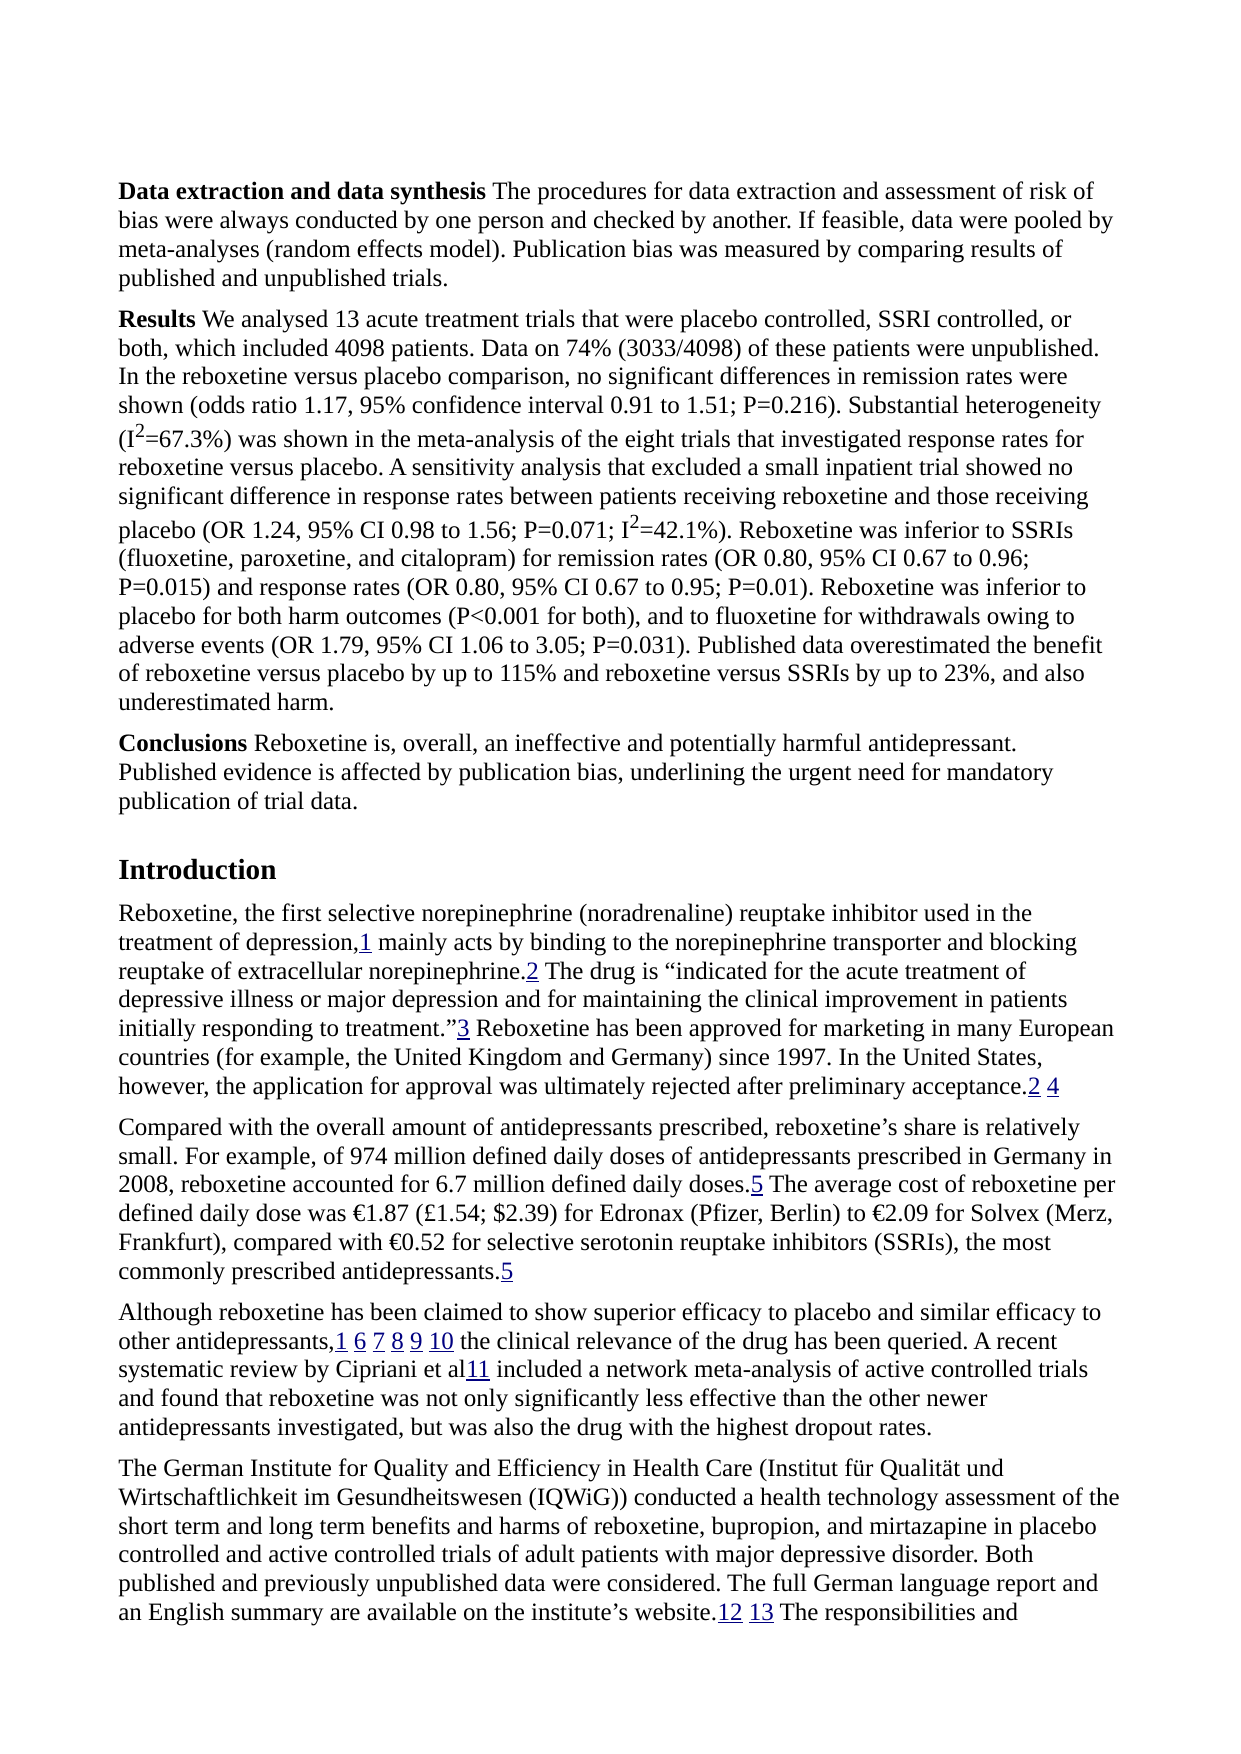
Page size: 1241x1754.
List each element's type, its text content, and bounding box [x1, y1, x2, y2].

text Conclusions Reboxetine is, overall, an ineffective and potentially harmful antidepressant. Published evidence is affected by publication bias, underlining the urgent need for mandatory publication of trial data. [118, 728, 1122, 815]
text Reboxetine, the first selective norepinephrine (noradrenaline) reuptake inhibitor used in the treatment of depression,1 mainly acts by binding to the norepinephrine transporter and blocking reuptake of extracellular norepinephrine.2 The drug is “indicated for the acute treatment of depressive illness or major depression and for maintaining the clinical improvement in patients initially responding to treatment.”3 Reboxetine has been approved for marketing in many European countries (for example, the United Kingdom and Germany) since 1997. In the United States, however, the application for approval was ultimately rejected after preliminary acceptance.2 4 [118, 898, 1122, 1099]
text The German Institute for Quality and Efficiency in Health Care (Institut für Qualität und Wirtschaftlichkeit im Gesundheitswesen (IQWiG)) conducted a health technology assessment of the short term and long term benefits and harms of reboxetine, bupropion, and mirtazapine in placebo controlled and active controlled trials of adult patients with major depressive disorder. Both published and previously unpublished data were considered. The full German language report and an English summary are available on the institute’s website.12 13 The responsibilities and [118, 1453, 1122, 1626]
text Compared with the overall amount of antidepressants prescribed, reboxetine’s share is relatively small. For example, of 974 million defined daily doses of antidepressants prescribed in Germany in 2008, reboxetine accounted for 6.7 million defined daily doses.5 The average cost of reboxetine per defined daily dose was €1.87 (£1.54; $2.39) for Edronax (Pfizer, Berlin) to €2.09 for Solvex (Merz, Frankfurt), compared with €0.52 for selective serotonin reuptake inhibitors (SSRIs), the most commonly prescribed antidepressants.5 [118, 1112, 1122, 1284]
text Data extraction and data synthesis The procedures for data extraction and assessment of risk of bias were always conducted by one person and checked by another. If feasible, data were pooled by meta-analyses (random effects model). Publication bias was measured by comparing results of published and unpublished trials. [118, 176, 1122, 291]
text Results We analysed 13 acute treatment trials that were placebo controlled, SSRI controlled, or both, which included 4098 patients. Data on 74% (3033/4098) of these patients were unpublished. In the reboxetine versus placebo comparison, no significant differences in remission rates were shown (odds ratio 1.17, 95% confidence interval 0.91 to 1.51; P=0.216). Substantial heterogeneity (I2=67.3%) was shown in the meta-analysis of the eight trials that investigated response rates for reboxetine versus placebo. A sensitivity analysis that excluded a small inpatient trial showed no significant difference in response rates between patients receiving reboxetine and those receiving placebo (OR 1.24, 95% CI 0.98 to 1.56; P=0.071; I2=42.1%). Reboxetine was inferior to SSRIs (fluoxetine, paroxetine, and citalopram) for remission rates (OR 0.80, 95% CI 0.67 to 0.96; P=0.015) and response rates (OR 0.80, 95% CI 0.67 to 0.95; P=0.01). Reboxetine was inferior to placebo for both harm outcomes (P<0.001 for both), and to fluoxetine for withdrawals owing to adverse events (OR 1.79, 95% CI 1.06 to 3.05; P=0.031). Published data overestimated the benefit of reboxetine versus placebo by up to 115% and reboxetine versus SSRIs by up to 23%, and also underestimated harm. [118, 304, 1122, 716]
subtitle Introduction [118, 852, 1122, 886]
text Although reboxetine has been claimed to show superior efficacy to placebo and similar efficacy to other antidepressants,1 6 7 8 9 10 the clinical relevance of the drug has been queried. A recent systematic review by Cipriani et al11 included a network meta-analysis of active controlled trials and found that reboxetine was not only significantly less effective than the other newer antidepressants investigated, but was also the drug with the highest dropout rates. [118, 1297, 1122, 1441]
